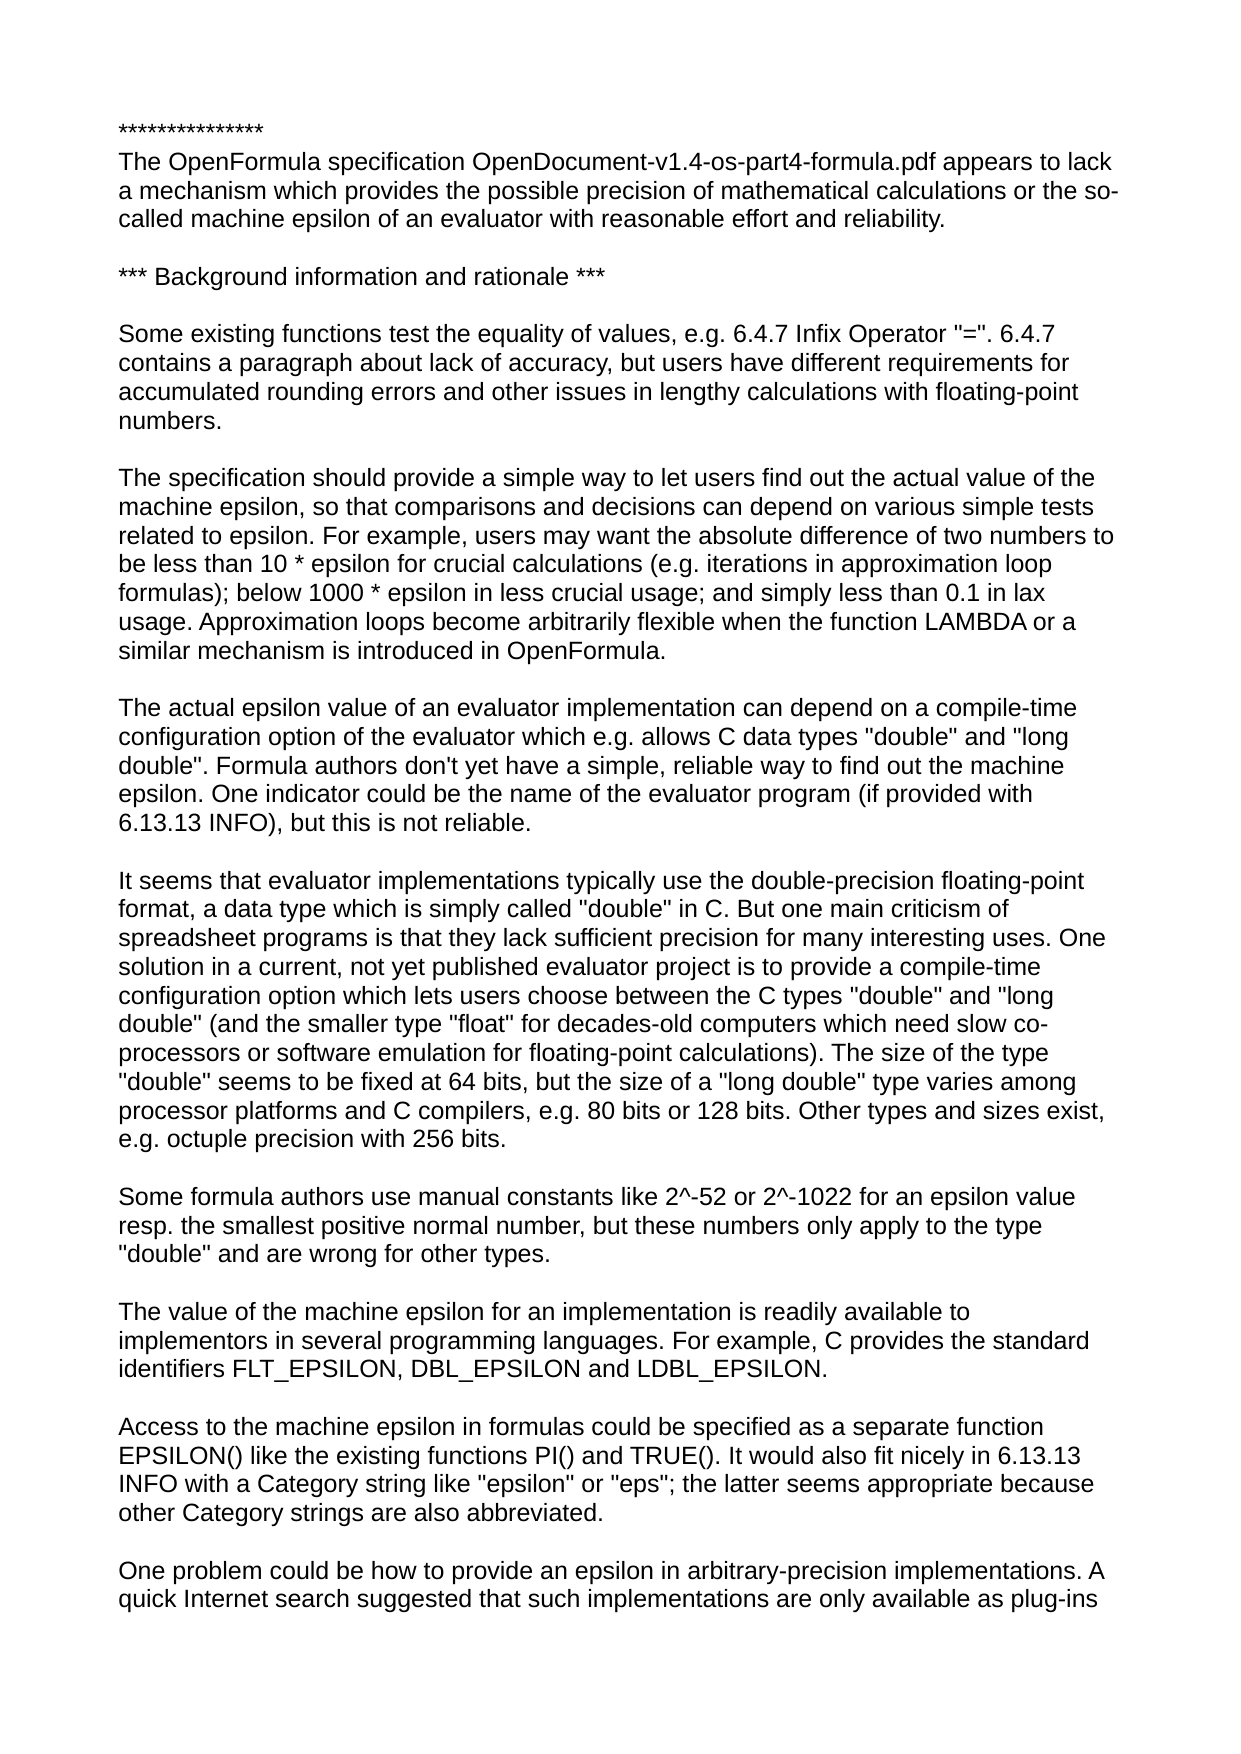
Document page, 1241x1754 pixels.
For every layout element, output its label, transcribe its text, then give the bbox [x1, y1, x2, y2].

text *************** [118, 118, 1122, 147]
text The specification should provide a simple way to let users find out the actual value of the machine epsilon, so that comparisons and decisions can depend on various simple tests related to epsilon. For example, users may want the absolute difference of two numbers to be less than 10 * epsilon for crucial calculations (e.g. iterations in approximation loop formulas); below 1000 * epsilon in less crucial usage; and simply less than 0.1 in lax usage. Approximation loops become arbitrarily flexible when the function LAMBDA or a similar mechanism is introduced in OpenFormula. [118, 463, 1122, 664]
text *** Background information and rationale *** [118, 262, 1122, 291]
text Some formula authors use manual constants like 2^-52 or 2^-1022 for an epsilon value resp. the smallest positive normal number, but these numbers only apply to the type "double" and are wrong for other types. [118, 1182, 1122, 1268]
text The OpenFormula specification OpenDocument-v1.4-os-part4-formula.pdf appears to lack a mechanism which provides the possible precision of mathematical calculations or the so-called machine epsilon of an evaluator with reasonable effort and reliability. [118, 147, 1122, 233]
text It seems that evaluator implementations typically use the double-precision floating-point format, a data type which is simply called "double" in C. But one main criticism of spreadsheet programs is that they lack sufficient precision for many interesting uses. One solution in a current, not yet published evaluator project is to provide a compile-time configuration option which lets users choose between the C types "double" and "long double" (and the smaller type "float" for decades-old computers which need slow co-processors or software emulation for floating-point calculations). The size of the type "double" seems to be fixed at 64 bits, but the size of a "long double" type varies among processor platforms and C compilers, e.g. 80 bits or 128 bits. Other types and sizes exist, e.g. octuple precision with 256 bits. [118, 866, 1122, 1153]
text The value of the machine epsilon for an implementation is readily available to implementors in several programming languages. For example, C provides the standard identifiers FLT_EPSILON, DBL_EPSILON and LDBL_EPSILON. [118, 1297, 1122, 1383]
text One problem could be how to provide an epsilon in arbitrary-precision implementations. A quick Internet search suggested that such implementations are only available as plug-ins [118, 1556, 1122, 1613]
text The actual epsilon value of an evaluator implementation can depend on a compile-time configuration option of the evaluator which e.g. allows C data types "double" and "long double". Formula authors don't yet have a simple, reliable way to find out the machine epsilon. One indicator could be the name of the evaluator program (if provided with 6.13.13 INFO), but this is not reliable. [118, 693, 1122, 837]
text Some existing functions test the equality of values, e.g. 6.4.7 Infix Operator "=". 6.4.7 contains a paragraph about lack of accuracy, but users have different requirements for accumulated rounding errors and other issues in lengthy calculations with floating-point numbers. [118, 319, 1122, 434]
text Access to the machine epsilon in formulas could be specified as a separate function EPSILON() like the existing functions PI() and TRUE(). It would also fit nicely in 6.13.13 INFO with a Category string like "epsilon" or "eps"; the latter seems appropriate because other Category strings are also abbreviated. [118, 1412, 1122, 1527]
